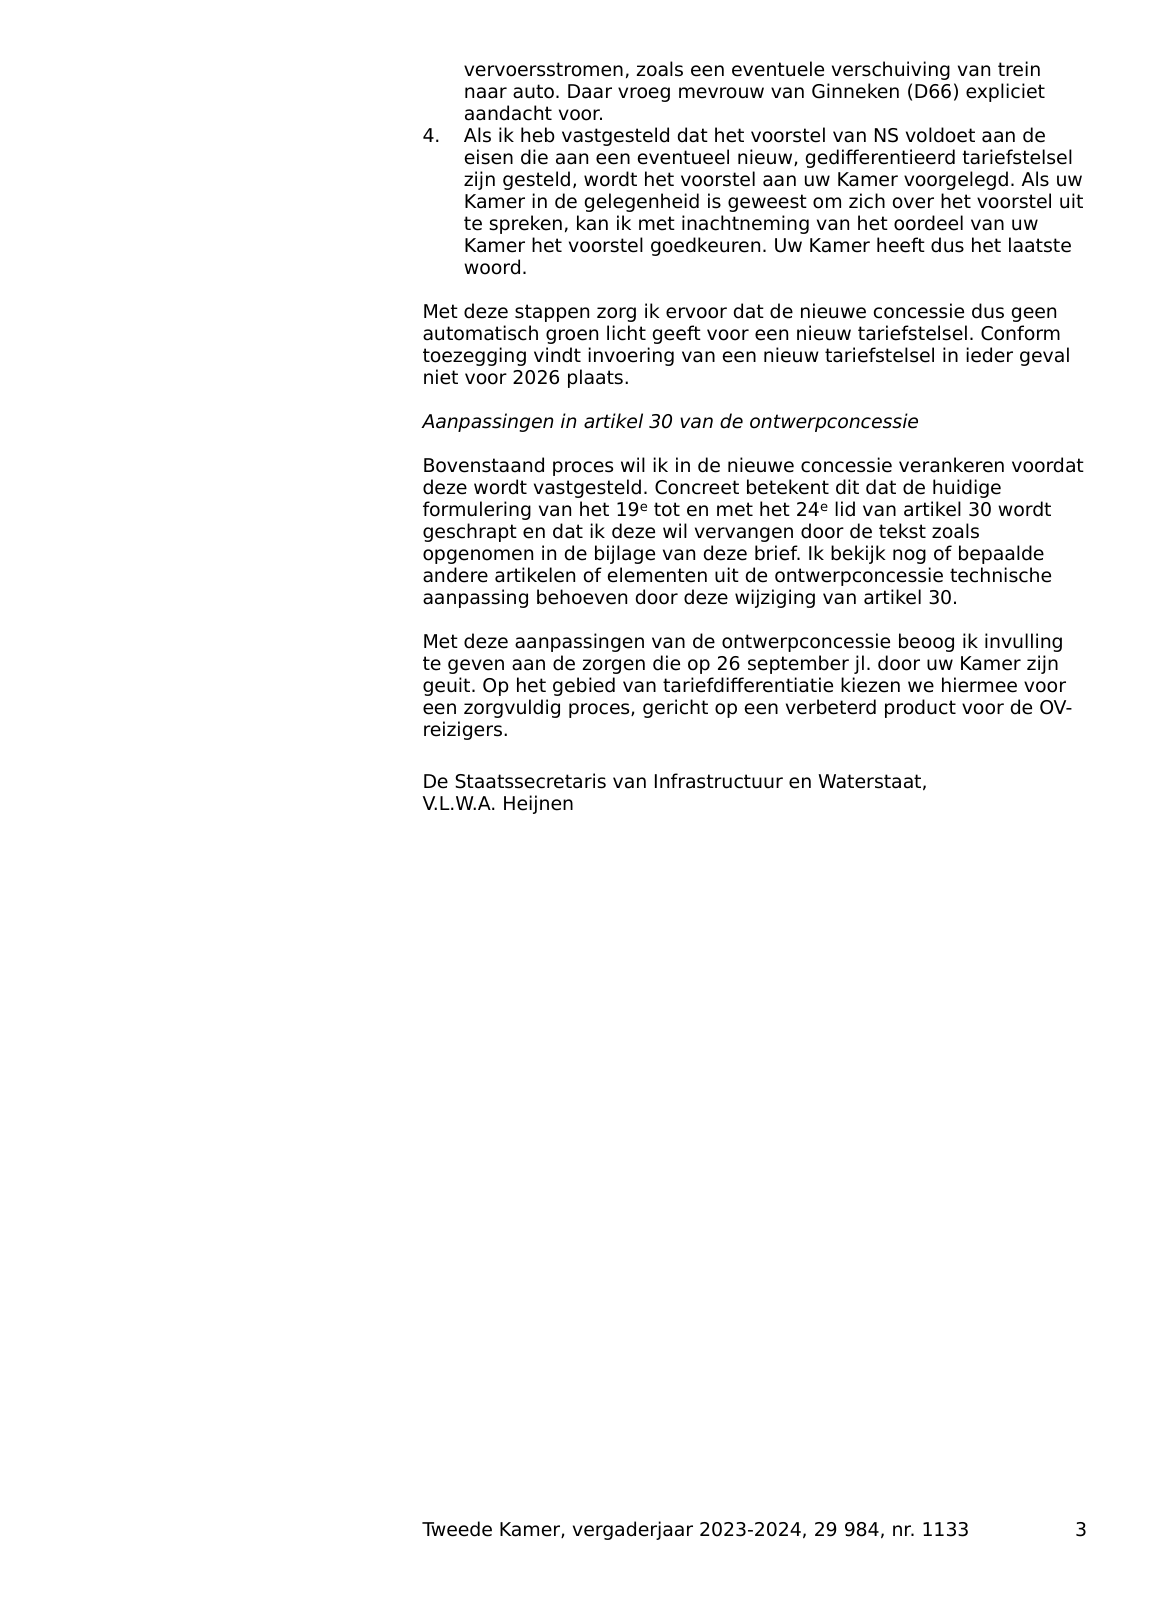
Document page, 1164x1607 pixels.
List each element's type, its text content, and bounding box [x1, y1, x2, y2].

subtitle Aanpassingen in artikel 30 van de ontwerpconcessie [422, 411, 1087, 433]
text 4. Als ik heb vastgesteld dat het voorstel van NS voldoet aan de eisen die aan een eventueel nieuw, gedifferentieerd tariefstelsel zijn gesteld, wordt het voorstel aan uw Kamer voorgelegd. Als uw Kamer in de gelegenheid is geweest om zich over het voorstel uit te spreken, kan ik met inachtneming van het oordeel van uw Kamer het voorstel goedkeuren. Uw Kamer heeft dus het laatste woord. [422, 125, 1087, 279]
text De Staatssecretaris van Infrastructuur en Waterstaat, V.L.W.A. Heijnen [422, 771, 1087, 815]
text vervoersstromen, zoals een eventuele verschuiving van trein naar auto. Daar vroeg mevrouw van Ginneken (D66) expliciet aandacht voor. [422, 59, 1087, 125]
text Bovenstaand proces wil ik in de nieuwe concessie verankeren voordat deze wordt vastgesteld. Concreet betekent dit dat de huidige formulering van het 19e tot en met het 24e lid van artikel 30 wordt geschrapt en dat ik deze wil vervangen door de tekst zoals opgenomen in de bijlage van deze brief. Ik bekijk nog of bepaalde andere artikelen of elementen uit de ontwerpconcessie technische aanpassing behoeven door deze wijziging van artikel 30. [422, 455, 1087, 609]
text Met deze aanpassingen van de ontwerpconcessie beoog ik invulling te geven aan de zorgen die op 26 september jl. door uw Kamer zijn geuit. Op het gebied van tariefdifferentiatie kiezen we hiermee voor een zorgvuldig proces, gericht op een verbeterd product voor de OV-reizigers. [422, 631, 1087, 741]
text Met deze stappen zorg ik ervoor dat de nieuwe concessie dus geen automatisch groen licht geeft voor een nieuw tariefstelsel. Conform toezegging vindt invoering van een nieuw tariefstelsel in ieder geval niet voor 2026 plaats. [422, 301, 1087, 389]
